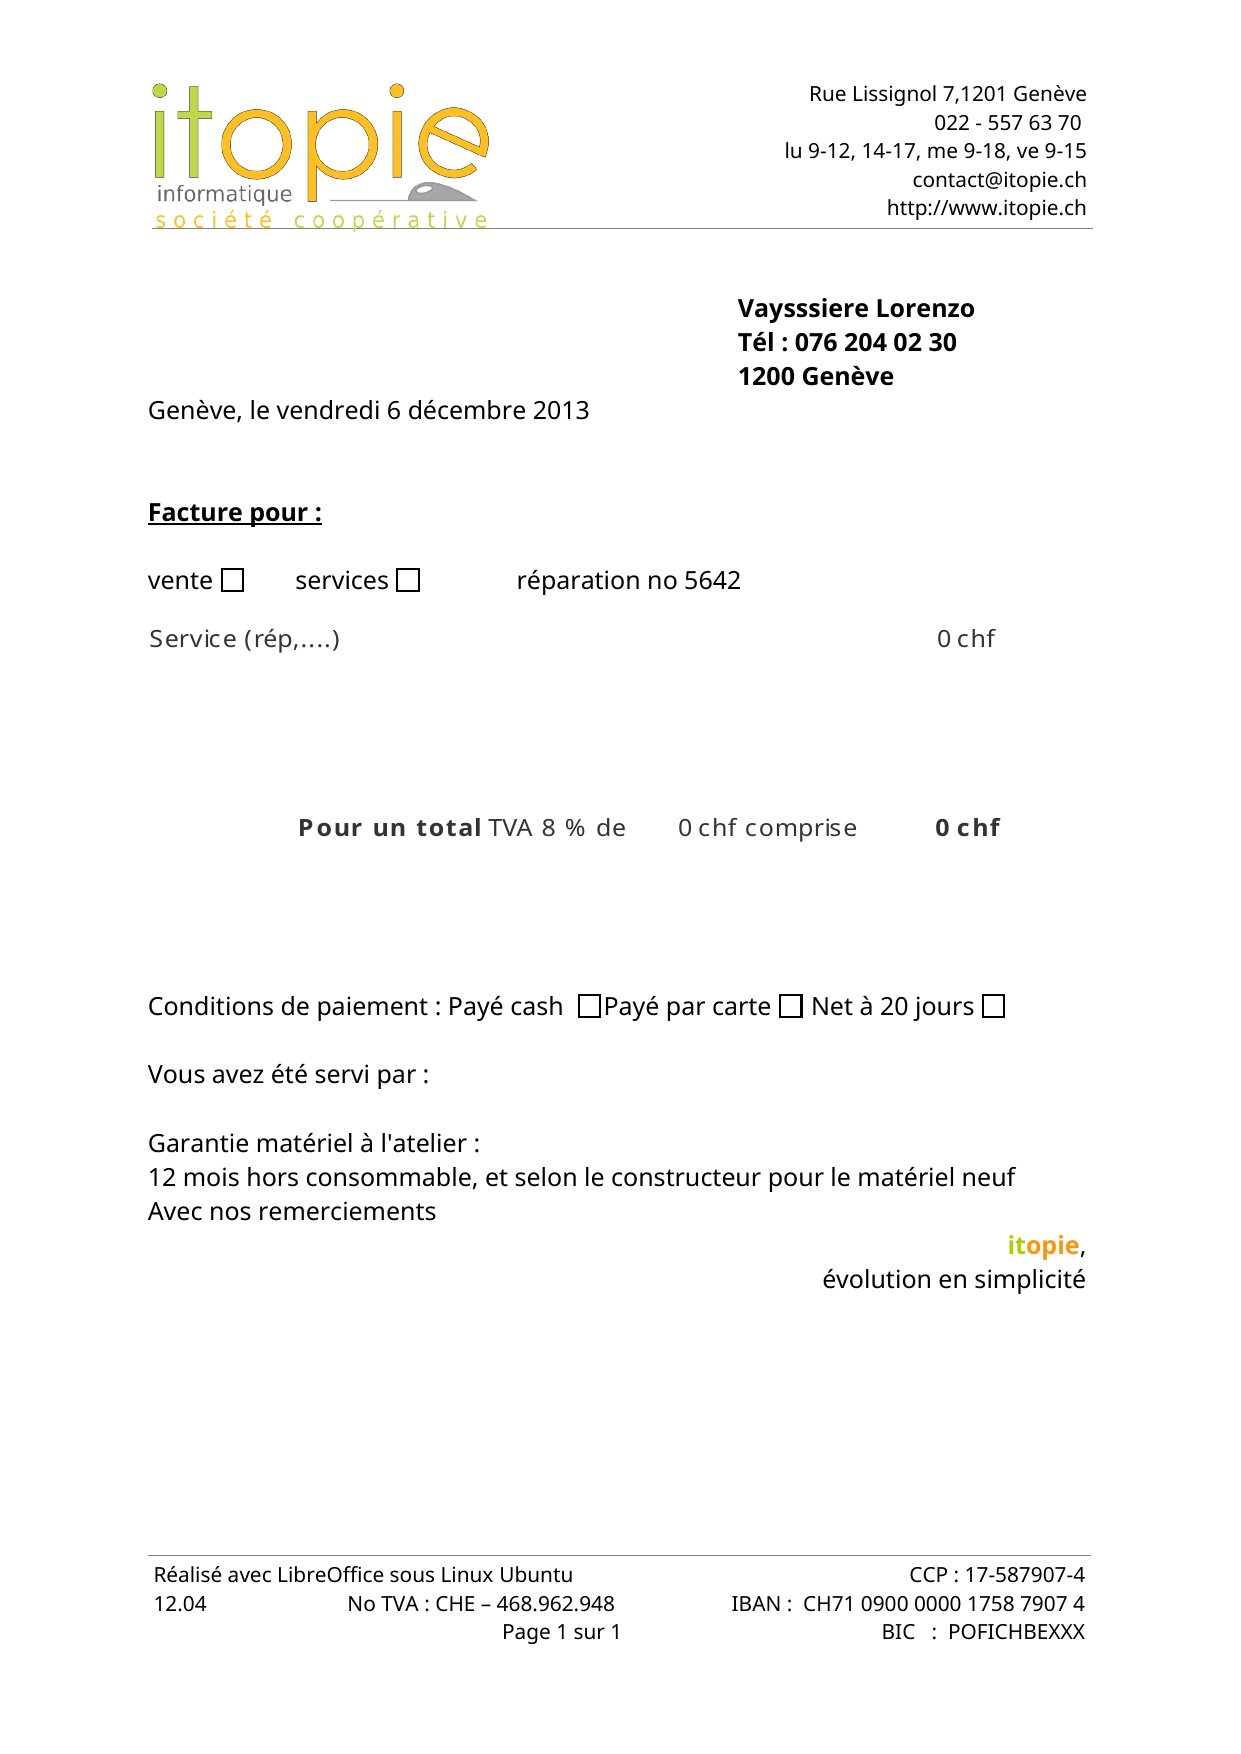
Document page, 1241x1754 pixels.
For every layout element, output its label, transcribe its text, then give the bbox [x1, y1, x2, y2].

text Garantie matériel à l'atelier : [148, 1125, 1093, 1159]
text Vaysssiere Lorenzo [148, 290, 1093, 324]
text Tél : 076 204 02 30 [148, 324, 1093, 358]
picture [138, 72, 500, 244]
text Avec nos remerciements [148, 1193, 1093, 1227]
text Facture pour : [148, 495, 1093, 529]
text Genève, le vendredi 6 décembre 2013 [148, 392, 1093, 427]
text 12 mois hors consommable, et selon le constructeur pour le matériel neuf [148, 1159, 1093, 1193]
text 1200 Genève [148, 358, 1093, 392]
text itopie, [148, 1227, 1093, 1262]
text vente services réparation no 5642 [148, 563, 1093, 597]
text évolution en simplicité [148, 1262, 1093, 1296]
text Conditions de paiement : Payé cash Payé par carte Net à 20 jours [148, 989, 1093, 1023]
text Vous avez été servi par : [148, 1057, 1093, 1091]
